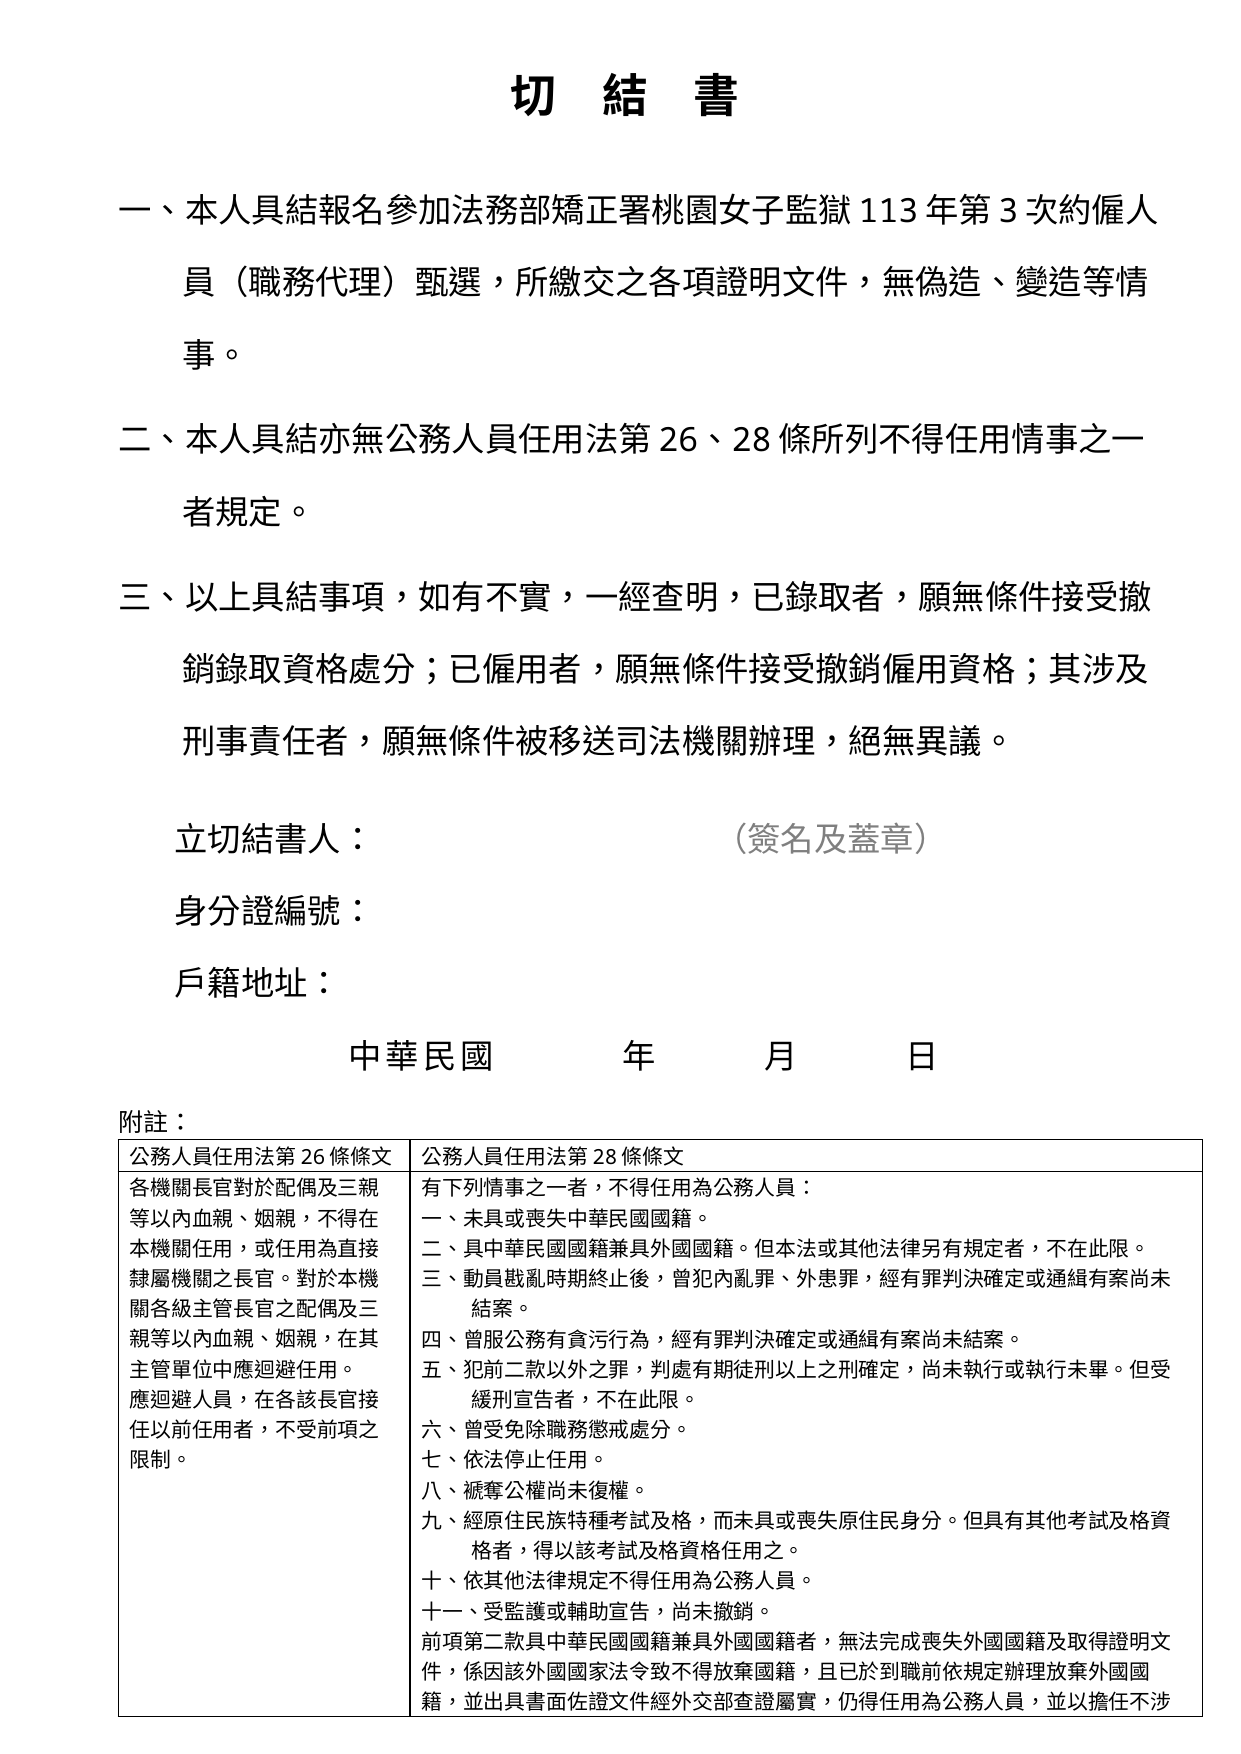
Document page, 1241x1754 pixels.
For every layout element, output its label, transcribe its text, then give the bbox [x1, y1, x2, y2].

text 戶籍地址： [174, 957, 963, 1005]
table_header 公務人員任用法第26條條文 [119, 1140, 409, 1171]
table_cell 有下列情事之一者，不得任用為公務人員： 一、未具或喪失中華民國國籍。 二、具中華民國國籍兼具外國國籍。但本法或其他法律另有規定者，不在此限。 三、動員戡亂時期終止後，曾犯內亂罪、外患罪，經有罪判決確定或通緝有案尚未 結案。 四、曾服公務有貪污行為，經有罪判決確定或通緝有案尚未結案。 五、犯前二款以外之罪，判處有期徒刑以上之刑確定，尚未執行或執行未畢。但受 緩刑宣告者，不在此限。 六、曾受免除職務懲戒處分。 七、依法停止任用。 八、褫奪公權尚未復權。 九、經原住民族特種考試及格，而未具或喪失原住民身分。但具有其他考試及格資 格者，得以該考試及格資格任用之。 十、依其他法律規定不得任用為公務人員。 十一、受監護或輔助宣告，尚未撤銷。 前項第二款具中華民國國籍兼具外國國籍者，無法完成喪失外國國籍及取得證明文件，係因該外國國家法令致不得放棄國籍，且已於到職前依規定辦理放棄外國國籍，並出具書面佐證文件經外交部查證屬實，仍得任用為公務人員，並以擔任不涉 [411, 1172, 1202, 1716]
text 中華民國 年 月 日 [181, 1029, 1107, 1078]
text 附註： [118, 1102, 1169, 1139]
table_header 公務人員任用法第28條條文 [411, 1140, 1202, 1171]
table_cell 各機關長官對於配偶及三親等以內血親、姻親，不得在本機關任用，或任用為直接隸屬機關之長官。對於本機關各級主管長官之配偶及三親等以內血親、姻親，在其主管單位中應迴避任用。 應迴避人員，在各該長官接任以前任用者，不受前項之限制。 [119, 1172, 409, 1716]
text 切 結 書 [343, 59, 907, 125]
text 二、本人具結亦無公務人員任用法第26、28條所列不得任用情事之一者規定。 [118, 413, 1169, 534]
text 立切結書人： （簽名及蓋章） [174, 812, 1019, 861]
text 身分證編號： [174, 885, 963, 933]
text 三、以上具結事項，如有不實，一經查明，已錄取者，願無條件接受撤銷錄取資格處分；已僱用者，願無條件接受撤銷僱用資格；其涉及刑事責任者，願無條件被移送司法機關辦理，絕無異議。 [118, 570, 1169, 763]
text 一、本人具結報名參加法務部矯正署桃園女子監獄113年第3次約僱人員（職務代理）甄選，所繳交之各項證明文件，無偽造、變造等情事。 [118, 183, 1169, 377]
